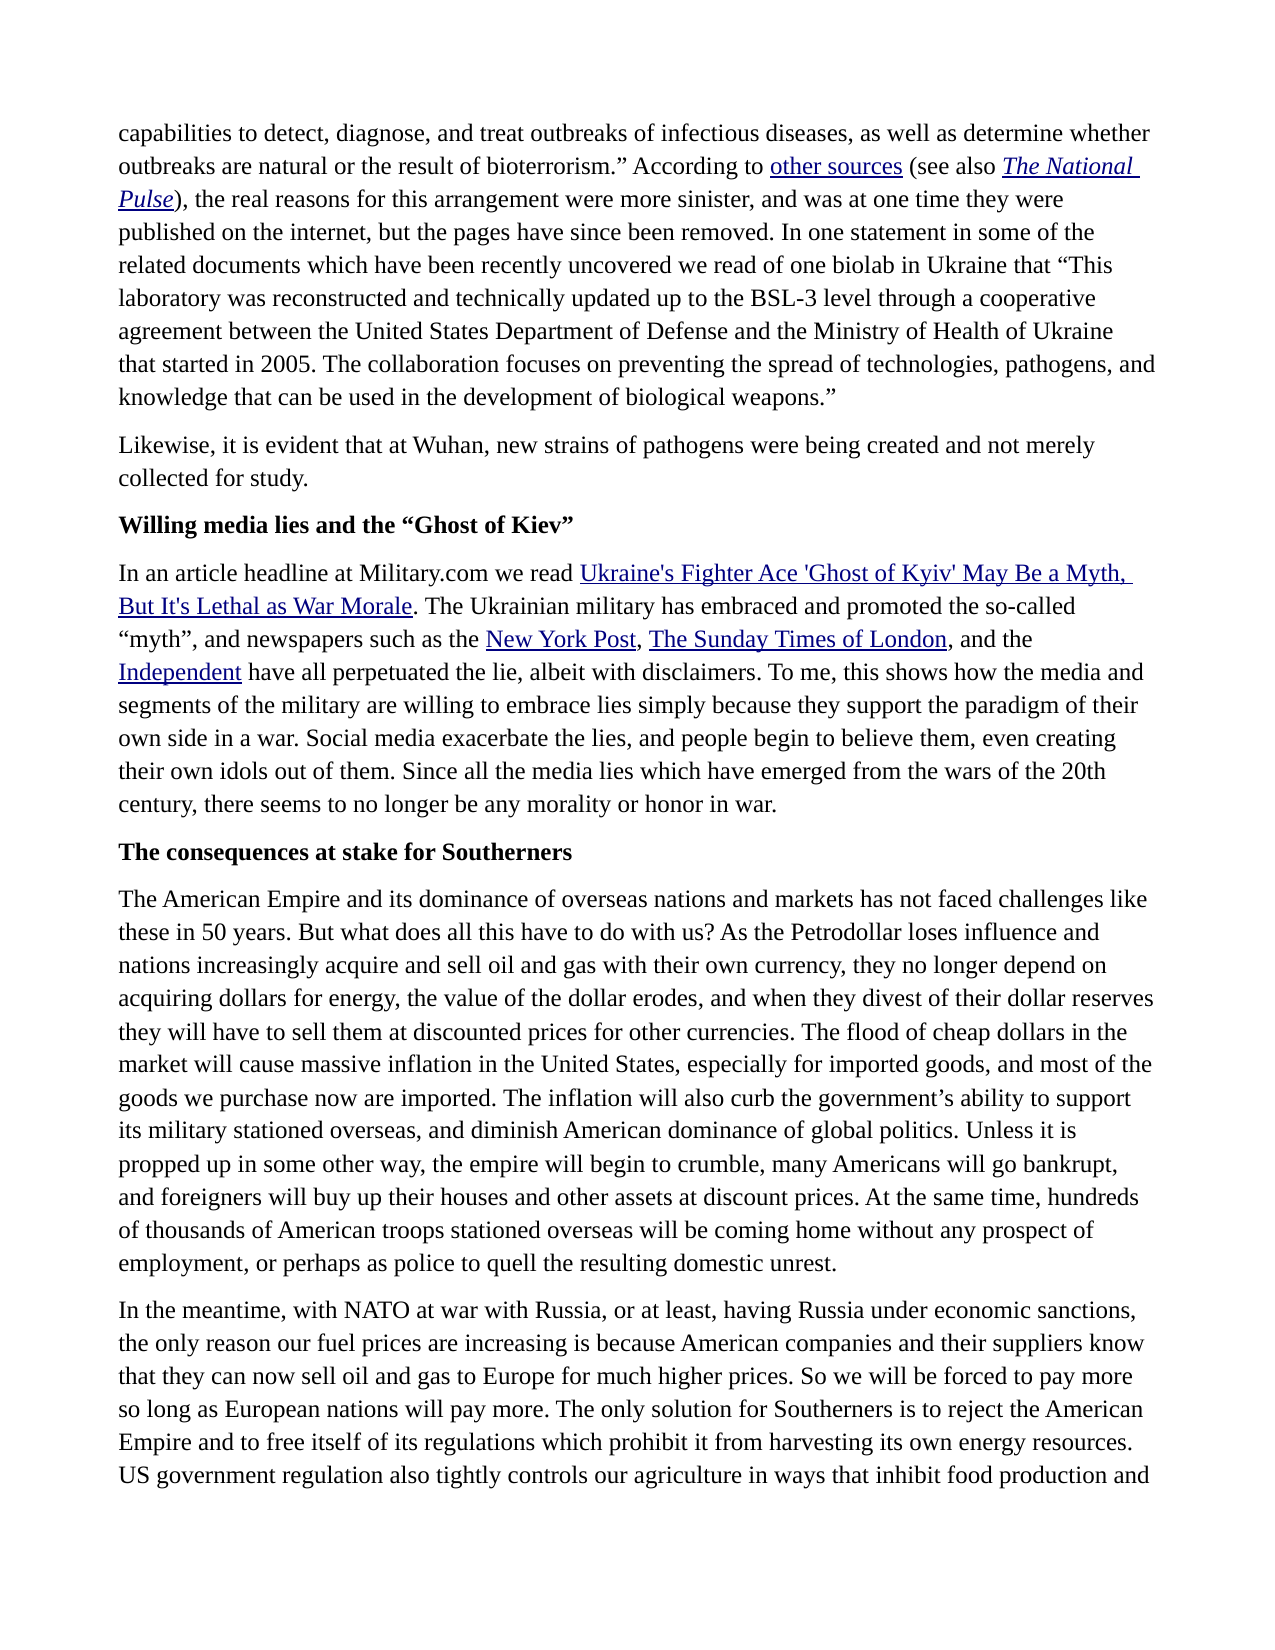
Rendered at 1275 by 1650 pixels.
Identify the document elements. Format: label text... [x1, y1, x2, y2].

text The consequences at stake for Southerners [118, 837, 1157, 866]
text In the meantime, with NATO at war with Russia, or at least, having Russia under economic sanctions, the only reason our fuel prices are increasing is because American companies and their suppliers know that they can now sell oil and gas to Europe for much higher prices. So we will be forced to pay more so long as European nations will pay more. The only solution for Southerners is to reject the American Empire and to free itself of its regulations which prohibit it from harvesting its own energy resources. US government regulation also tightly controls our agriculture in ways that inhibit food production and [118, 1295, 1157, 1489]
text In an article headline at Military.com we read Ukraine's Fighter Ace 'Ghost of Kyiv' May Be a Myth, But It's Lethal as War Morale. The Ukrainian military has embraced and promoted the so-called “myth”, and newspapers such as the New York Post, The Sunday Times of London, and the Independent have all perpetuated the lie, albeit with disclaimers. To me, this shows how the media and segments of the military are willing to embrace lies simply because they support the paradigm of their own side in a war. Social media exacerbate the lies, and people begin to believe them, even creating their own idols out of them. Since all the media lies which have emerged from the wars of the 20th century, there seems to no longer be any morality or honor in war. [118, 558, 1157, 818]
text The American Empire and its dominance of overseas nations and markets has not faced challenges like these in 50 years. But what does all this have to do with us? As the Petrodollar loses influence and nations increasingly acquire and sell oil and gas with their own currency, they no longer depend on acquiring dollars for energy, the value of the dollar erodes, and when they divest of their dollar reserves they will have to sell them at discounted prices for other currencies. The flood of cheap dollars in the market will cause massive inflation in the United States, especially for imported goods, and most of the goods we purchase now are imported. The inflation will also curb the government’s ability to support its military stationed overseas, and diminish American dominance of global politics. Unless it is propped up in some other way, the empire will begin to crumble, many Americans will go bankrupt, and foreigners will buy up their houses and other assets at discount prices. At the same time, hundreds of thousands of American troops stationed overseas will be coming home without any prospect of employment, or perhaps as police to quell the resulting domestic unrest. [118, 884, 1157, 1276]
text capabilities to detect, diagnose, and treat outbreaks of infectious diseases, as well as determine whether outbreaks are natural or the result of bioterrorism.” According to other sources (see also The National Pulse), the real reasons for this arrangement were more sinister, and was at one time they were published on the internet, but the pages have since been removed. In one statement in some of the related documents which have been recently uncovered we read of one biolab in Ukraine that “This laboratory was reconstructed and technically updated up to the BSL-3 level through a cooperative agreement between the United States Department of Defense and the Ministry of Health of Ukraine that started in 2005. The collaboration focuses on preventing the spread of technologies, pathogens, and knowledge that can be used in the development of biological weapons.” [118, 118, 1157, 411]
text Willing media lies and the “Ghost of Kiev” [118, 511, 1157, 539]
text Likewise, it is evident that at Wuhan, new strains of pathogens were being created and not merely collected for study. [118, 430, 1157, 492]
